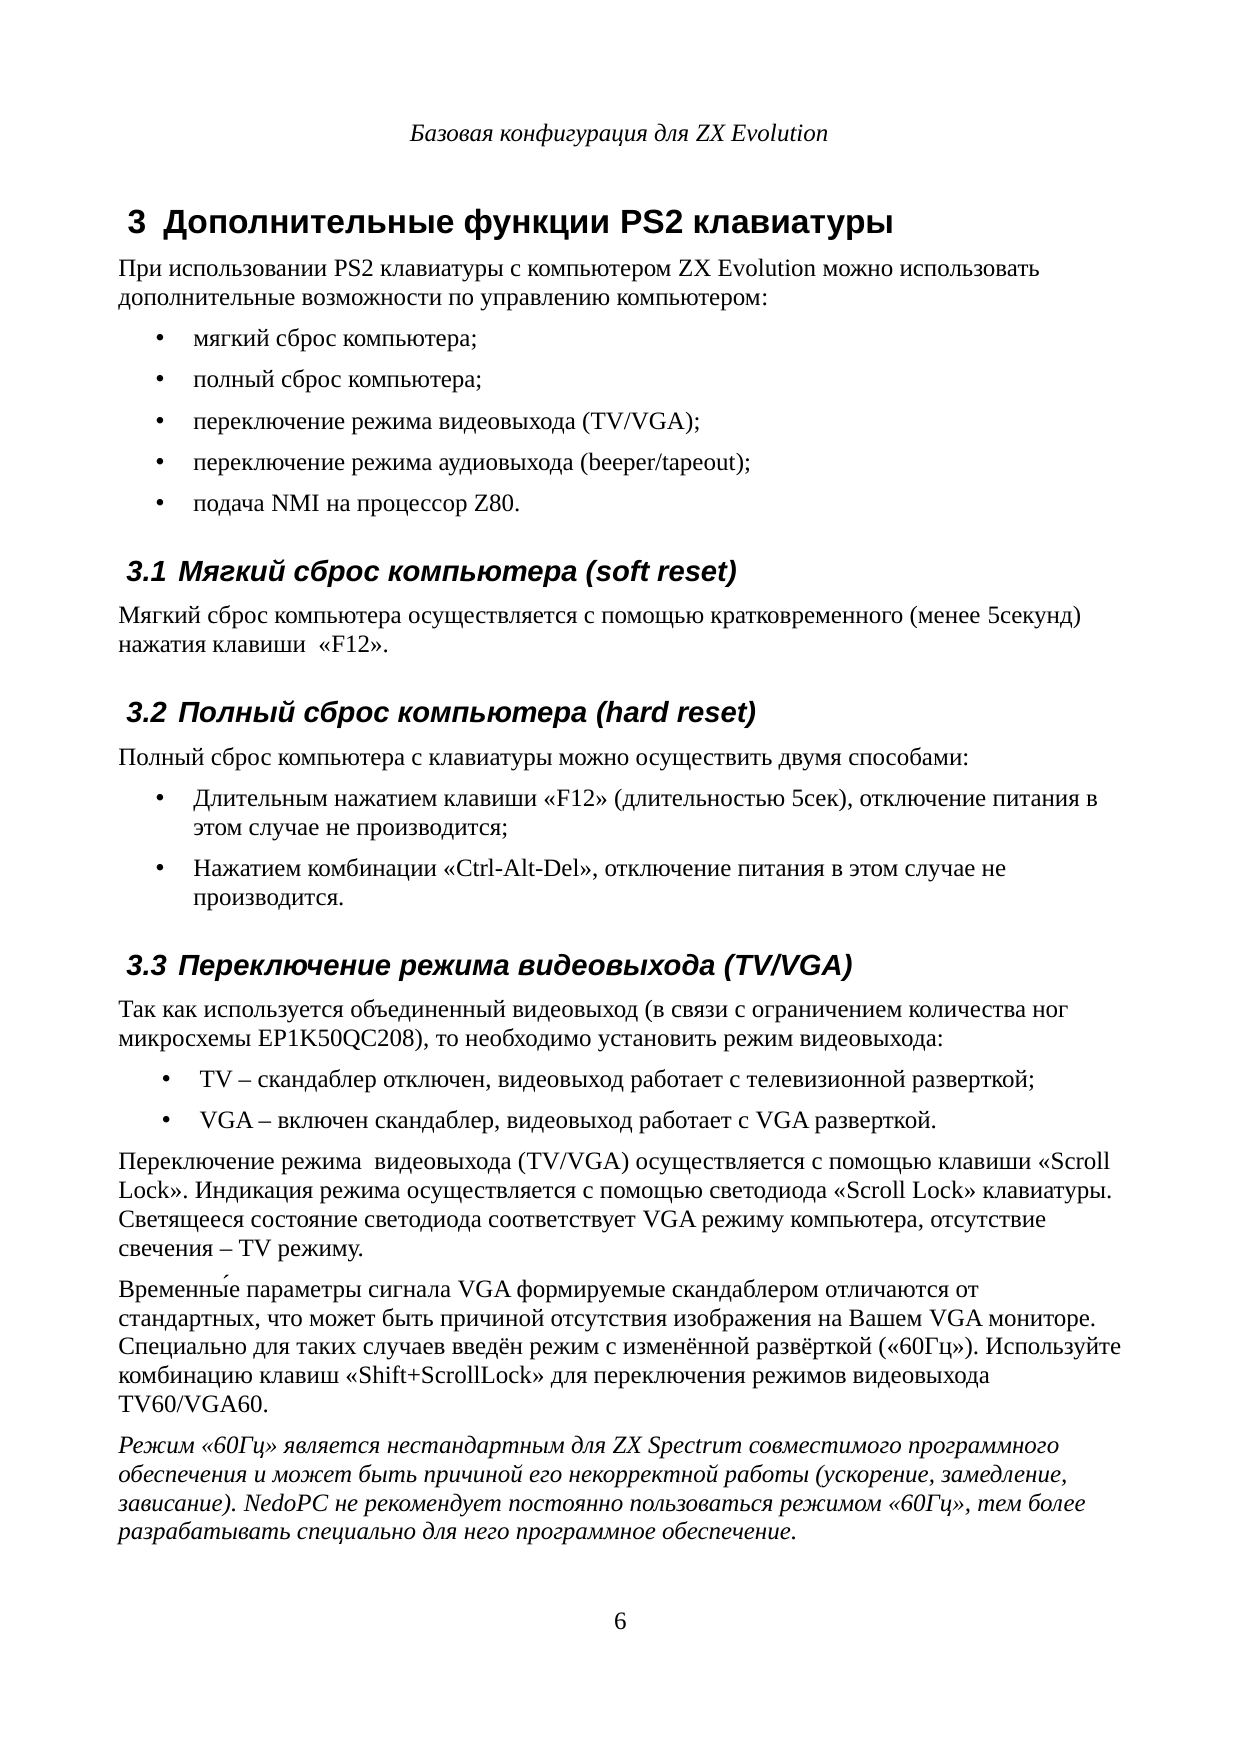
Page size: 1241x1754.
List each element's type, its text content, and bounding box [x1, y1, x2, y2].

subtitle Дополнительные функции PS2 клавиатуры [118, 202, 1122, 241]
list переключение режима аудиовыхода (beeper/tapeout); [156, 447, 1122, 476]
text Мягкий сброс компьютера осуществляется с помощью кратковременного (менее 5секунд) нажатия клавиши «F12». [118, 601, 1122, 658]
text При использовании PS2 клавиатуры с компьютером ZX Evolution можно использовать дополнительные возможности по управлению компьютером: [118, 253, 1122, 311]
list полный сброс компьютера; [156, 364, 1122, 393]
text Так как используется объединенный видеовыход (в связи с ограничением количества ног микросхемы EP1K50QC208), то необходимо установить режим видеовыхода: [118, 994, 1122, 1051]
list Длительным нажатием клавиши «F12» (длительностью 5сек), отключение питания в этом случае не производится; [156, 783, 1122, 840]
list TV – скандаблер отключен, видеовыход работает с телевизионной разверткой; [162, 1064, 1122, 1093]
text Полный сброс компьютера с клавиатуры можно осуществить двумя способами: [118, 742, 1122, 770]
list Нажатием комбинации «Ctrl-Alt-Del», отключение питания в этом случае не производится. [156, 853, 1122, 910]
text Временны́е параметры сигнала VGA формируемые скандаблером отличаются от стандартных, что может быть причиной отсутствия изображения на Вашем VGA мониторе. Специально для таких случаев введён режим с изменённой развёрткой («60Гц»). Используйте комбинацию клавиш «Shift+ScrollLock» для переключения режимов видеовыхода TV60/VGA60. [118, 1274, 1122, 1418]
subtitle Полный сброс компьютера (hard reset) [118, 696, 1122, 729]
list переключение режима видеовыхода (TV/VGA); [156, 406, 1122, 434]
subtitle Мягкий сброс компьютера (soft reset) [118, 554, 1122, 588]
list VGA – включен скандаблер, видеовыход работает с VGA разверткой. [162, 1105, 1122, 1134]
text Режим «60Гц» является нестандартным для ZX Spectrum совместимого программного обеспечения и может быть причиной его некорректной работы (ускорение, замедление, зависание). NedoPC не рекомендует постоянно пользоваться режимом «60Гц», тем более разрабатывать специально для него программное обеспечение. [118, 1430, 1122, 1545]
subtitle Переключение режима видеовыхода (TV/VGA) [118, 948, 1122, 981]
list подача NMI на процессор Z80. [156, 488, 1122, 517]
text Переключение режима видеовыхода (TV/VGA) осуществляется с помощью клавиши «Scroll Lock». Индикация режима осуществляется с помощью светодиода «Scroll Lock» клавиатуры. Светящееся состояние светодиода соответствует VGA режиму компьютера, отсутствие свечения – TV режиму. [118, 1146, 1122, 1261]
list мягкий сброс компьютера; [156, 323, 1122, 352]
